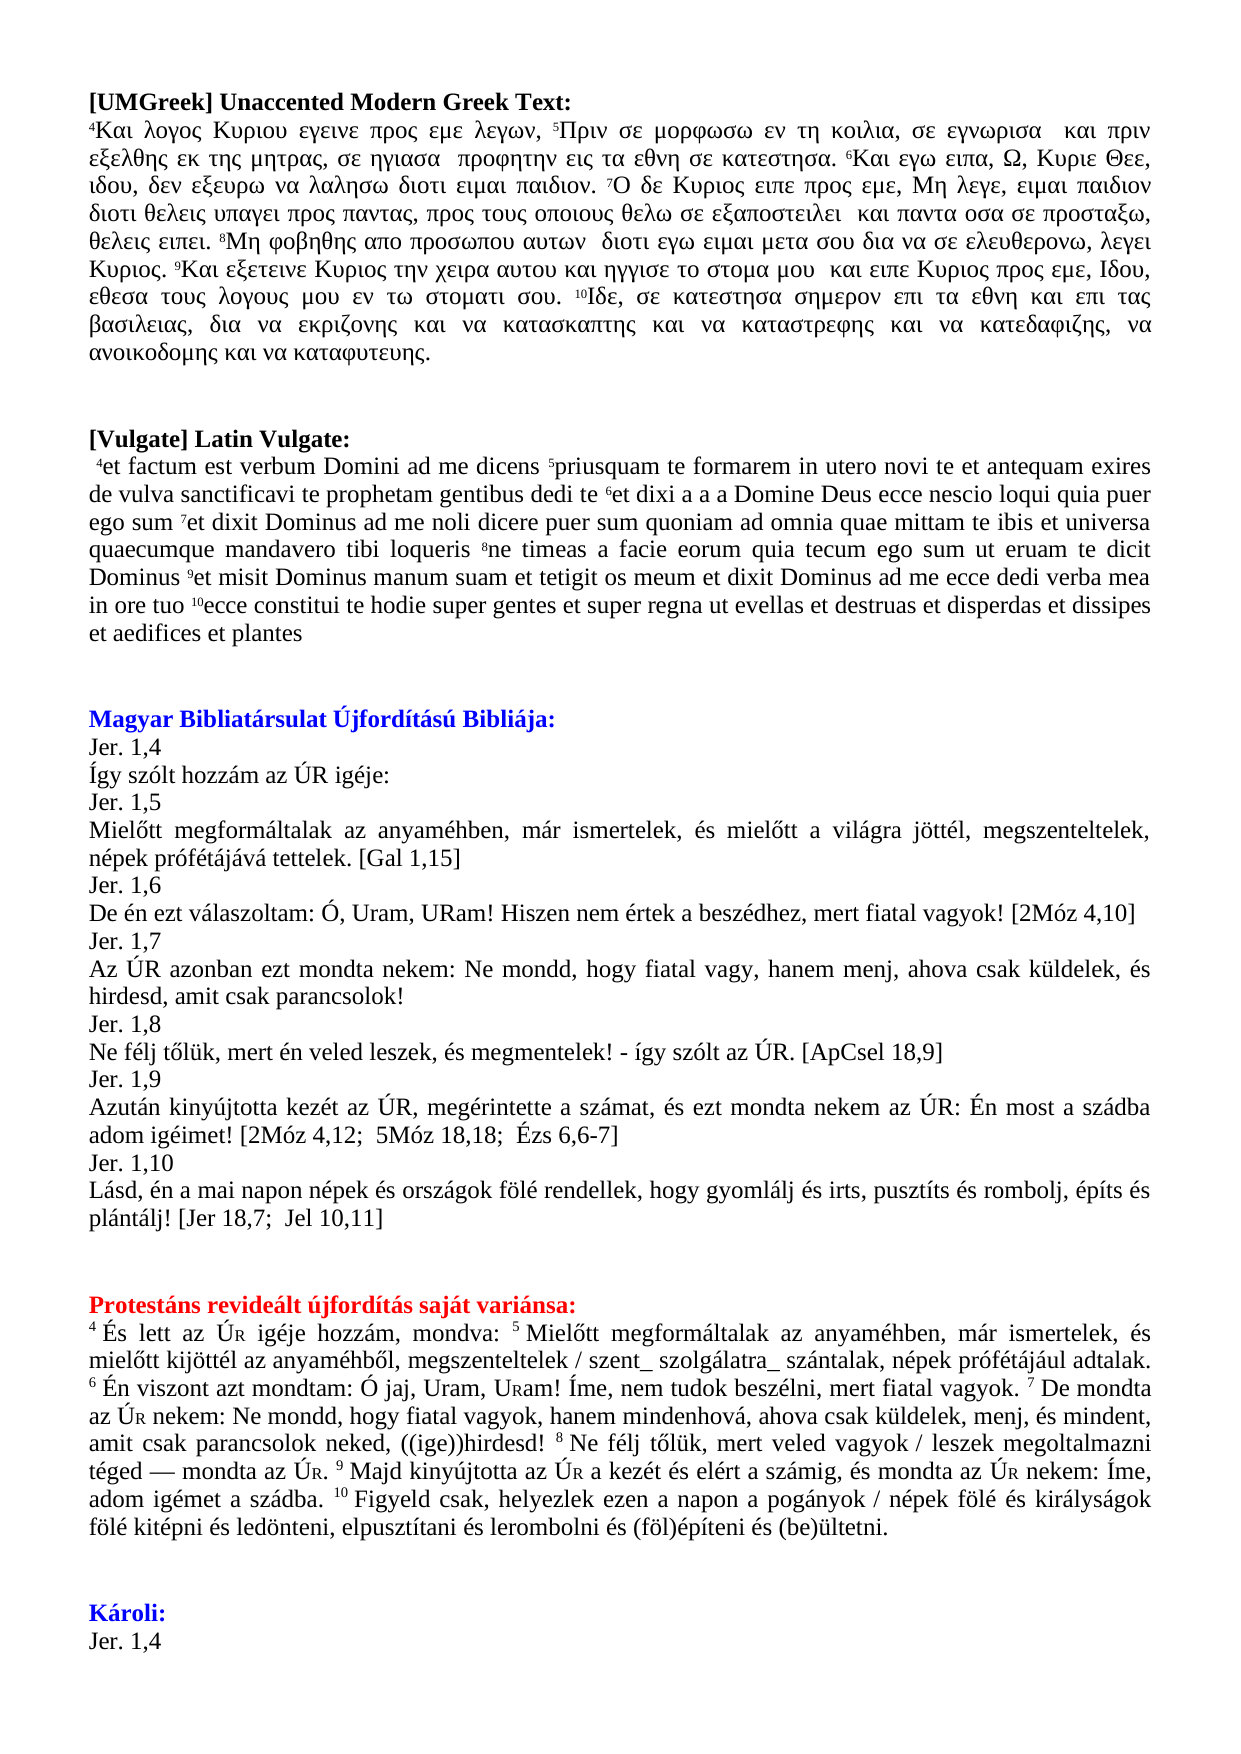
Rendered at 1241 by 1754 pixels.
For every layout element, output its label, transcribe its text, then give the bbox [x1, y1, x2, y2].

text Mielőtt megformáltalak az anyaméhben, már ismertelek, és mielőtt a világra jöttél, megszenteltelek, népek prófétájává tettelek. [Gal 1,15] [88, 816, 1152, 872]
text Jer. 1,10 [88, 1149, 1152, 1176]
text 4et factum est verbum Domini ad me dicens 5priusquam te formarem in utero novi te et antequam exires de vulva sanctificavi te prophetam gentibus dedi te 6et dixi a a a Domine Deus ecce nescio loqui quia puer ego sum 7et dixit Dominus ad me noli dicere puer sum quoniam ad omnia quae mittam te ibis et universa quaecumque mandavero tibi loqueris 8ne timeas a facie eorum quia tecum ego sum ut eruam te dicit Dominus 9et misit Dominus manum suam et tetigit os meum et dixit Dominus ad me ecce dedi verba mea in ore tuo 10ecce constitui te hodie super gentes et super regna ut evellas et destruas et disperdas et dissipes et aedifices et plantes [88, 452, 1152, 646]
text Az ÚR azonban ezt mondta nekem: Ne mondd, hogy fiatal vagy, hanem menj, ahova csak küldelek, és hirdesd, amit csak parancsolok! [88, 955, 1152, 1010]
text Jer. 1,4 [88, 1627, 1152, 1655]
text De én ezt válaszoltam: Ó, Uram, URam! Hiszen nem értek a beszédhez, mert fiatal vagyok! [2Móz 4,10] [88, 899, 1152, 927]
text Jer. 1,8 [88, 1010, 1152, 1038]
text [UMGreek] Unaccented Modern Greek Text: [88, 88, 1152, 116]
text Protestáns revideált újfordítás saját variánsa: [88, 1291, 1152, 1319]
text Jer. 1,5 [88, 788, 1152, 816]
text Ne félj tőlük, mert én veled leszek, és megmentelek! - így szólt az ÚR. [ApCsel 18,9] [88, 1038, 1152, 1066]
text Így szólt hozzám az ÚR igéje: [88, 761, 1152, 788]
text Jer. 1,9 [88, 1066, 1152, 1093]
text Jer. 1,7 [88, 927, 1152, 955]
text [Vulgate] Latin Vulgate: [88, 425, 1152, 452]
text Lásd, én a mai napon népek és országok fölé rendellek, hogy gyomlálj és irts, pusztíts és rombolj, építs és plántálj! [Jer 18,7; Jel 10,11] [88, 1176, 1152, 1232]
text Jer. 1,6 [88, 872, 1152, 899]
text Jer. 1,4 [88, 733, 1152, 761]
text Károli: [88, 1599, 1152, 1627]
text Magyar Bibliatársulat Újfordítású Bibliája: [88, 705, 1152, 733]
text 4Και λογος Κυριου εγεινε προς εμε λεγων, 5Πριν σε μορφωσω εν τη κοιλια, σε εγνωρισα και πριν εξελθης εκ της μητρας, σε ηγιασα προφητην εις τα εθνη σε κατεστησα. 6Και εγω ειπα, Ω, Κυριε Θεε, ιδου, δεν εξευρω να λαλησω διοτι ειμαι παιδιον. 7Ο δε Κυριος ειπε προς εμε, Μη λεγε, ειμαι παιδιον διοτι θελεις υπαγει προς παντας, προς τους οποιους θελω σε εξαποστειλει και παντα οσα σε προσταξω, θελεις ειπει. 8Μη φοβηθης απο προσωπου αυτων διοτι εγω ειμαι μετα σου δια να σε ελευθερονω, λεγει Κυριος. 9Και εξετεινε Κυριος την χειρα αυτου και ηγγισε το στομα μου και ειπε Κυριος προς εμε, Ιδου, εθεσα τους λογους μου εν τω στοματι σου. 10Ιδε, σε κατεστησα σημερον επι τα εθνη και επι τας βασιλειας, δια να εκριζονης και να κατασκαπτης και να καταστρεφης και να κατεδαφιζης, να ανοικοδομης και να καταφυτευης. [88, 116, 1152, 366]
text Azután kinyújtotta kezét az ÚR, megérintette a számat, és ezt mondta nekem az ÚR: Én most a szádba adom igéimet! [2Móz 4,12; 5Móz 18,18; Ézs 6,6-7] [88, 1093, 1152, 1149]
text 4 És lett az Úr igéje hozzám, mondva: 5 Mielőtt megformáltalak az anyaméhben, már ismertelek, és mielőtt kijöttél az anyaméhből, megszenteltelek / szent_ szolgálatra_ szántalak, népek prófétájául adtalak. 6 Én viszont azt mondtam: Ó jaj, Uram, Uram! Íme, nem tudok beszélni, mert fiatal vagyok. 7 De mondta az Úr nekem: Ne mondd, hogy fiatal vagyok, hanem mindenhová, ahova csak küldelek, menj, és mindent, amit csak parancsolok neked, ((ige))hirdesd! 8 Ne félj tőlük, mert veled vagyok / leszek megoltalmazni téged ― mondta az Úr. 9 Majd kinyújtotta az Úr a kezét és elért a számig, és mondta az Úr nekem: Íme, adom igémet a szádba. 10 Figyeld csak, helyezlek ezen a napon a pogányok / népek fölé és királyságok fölé kitépni és ledönteni, elpusztítani és lerombolni és (föl)építeni és (be)ültetni. [88, 1319, 1152, 1540]
